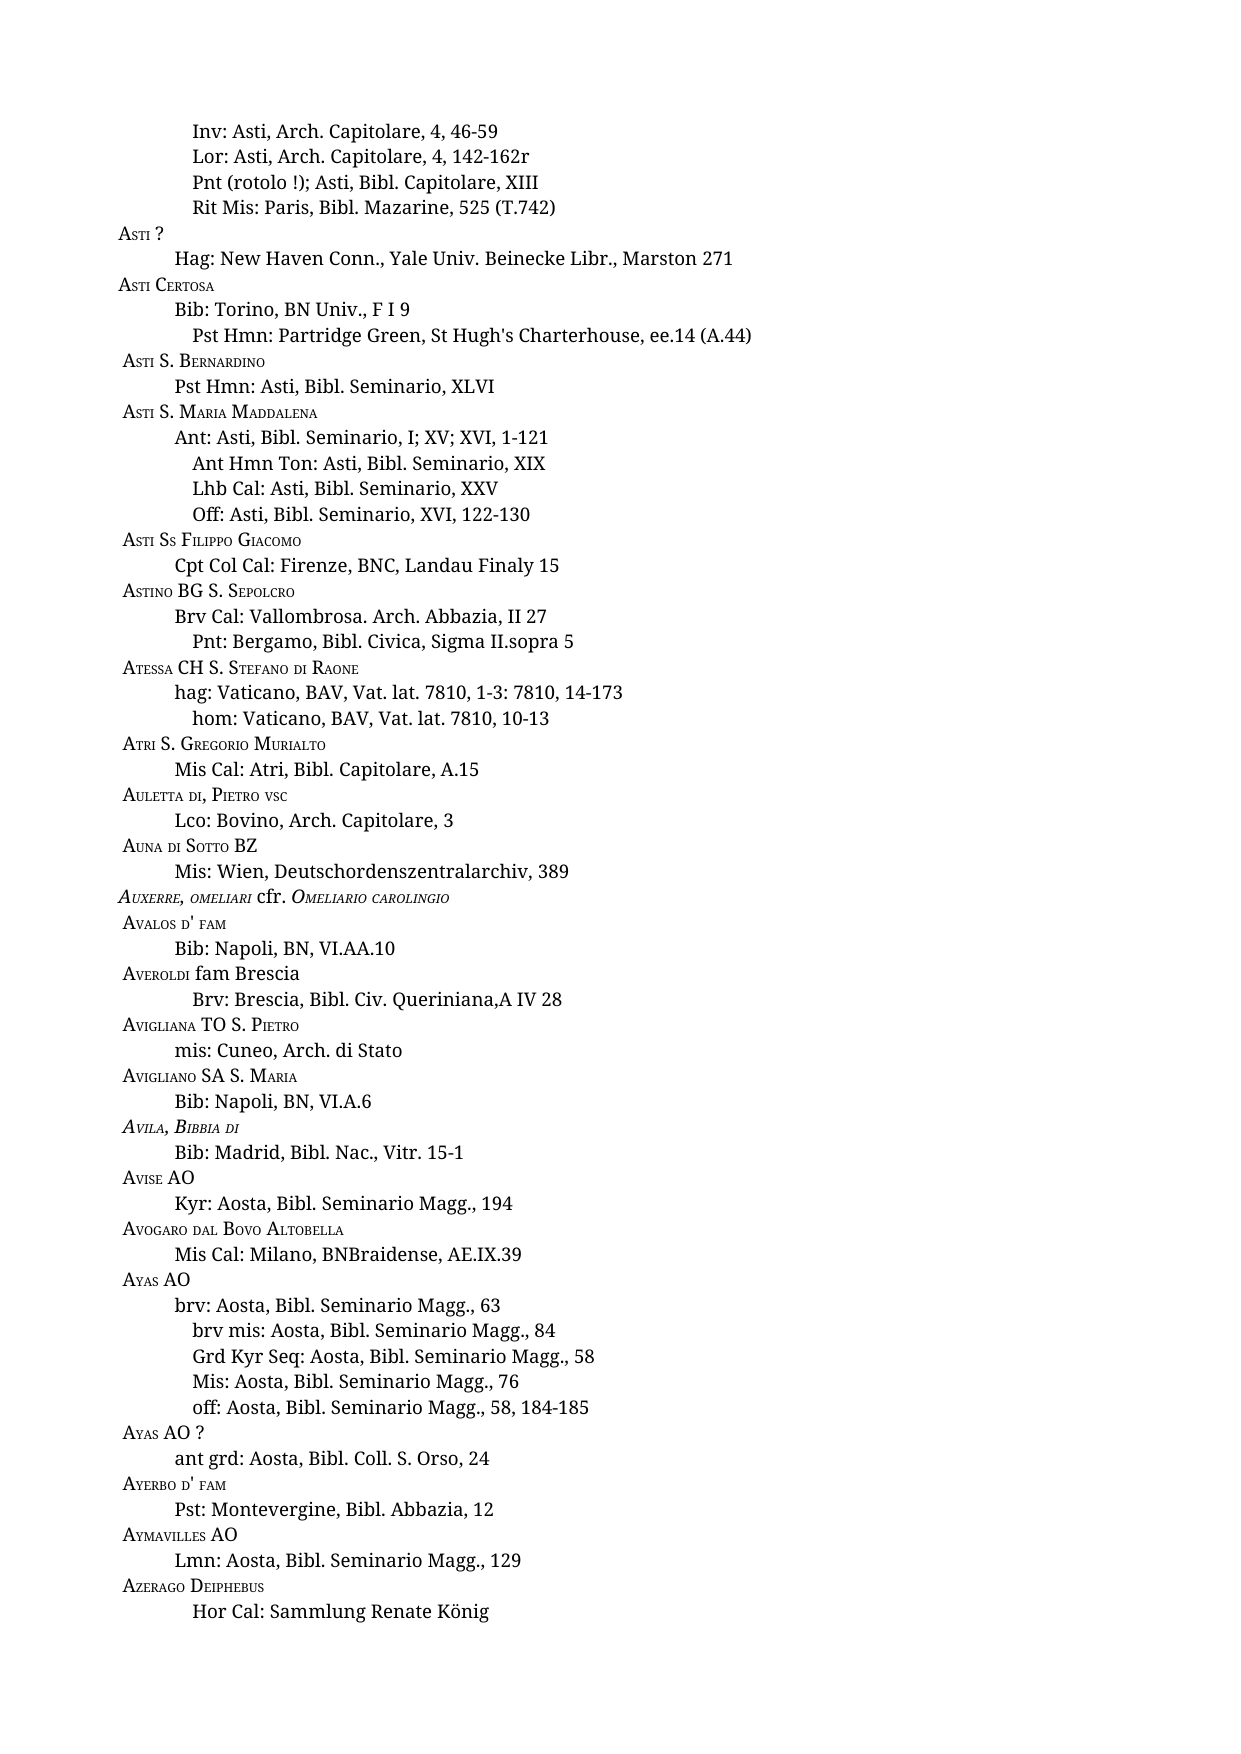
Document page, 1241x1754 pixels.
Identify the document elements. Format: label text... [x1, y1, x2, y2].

text Inv: Asti, Arch. Capitolare, 4, 46-59 [118, 118, 1122, 144]
text Aymavilles AO [122, 1522, 1122, 1547]
text Mis: Wien, Deutschordenszentralarchiv, 389 [122, 858, 1122, 884]
text Kyr: Aosta, Bibl. Seminario Magg., 194 [122, 1190, 1122, 1216]
text Avigliano SA S. Maria [122, 1062, 1122, 1088]
text Averoldi fam Brescia [122, 960, 1122, 986]
text Mis: Aosta, Bibl. Seminario Magg., 76 [118, 1369, 1122, 1394]
text Bib: Napoli, BN, VI.A.6 [122, 1088, 1122, 1113]
text off: Aosta, Bibl. Seminario Magg., 58, 184-185 [118, 1394, 1122, 1420]
text Off: Asti, Bibl. Seminario, XVI, 122-130 [118, 501, 1122, 526]
text Pnt (rotolo !); Asti, Bibl. Capitolare, XIII [118, 169, 1122, 195]
text Grd Kyr Seq: Aosta, Bibl. Seminario Magg., 58 [118, 1343, 1122, 1369]
text Avigliana TO S. Pietro [122, 1011, 1122, 1037]
text hag: Vaticano, BAV, Vat. lat. 7810, 1-3: 7810, 14-173 [122, 679, 1122, 705]
text Ayerbo d' fam [122, 1471, 1122, 1496]
text Lor: Asti, Arch. Capitolare, 4, 142-162r [118, 144, 1122, 169]
text Brv Cal: Vallombrosa. Arch. Abbazia, II 27 [122, 603, 1122, 628]
text hom: Vaticano, BAV, Vat. lat. 7810, 10-13 [118, 705, 1122, 731]
text Lmn: Aosta, Bibl. Seminario Magg., 129 [122, 1547, 1122, 1573]
text brv mis: Aosta, Bibl. Seminario Magg., 84 [118, 1318, 1122, 1343]
text Azerago Deiphebus [122, 1573, 1122, 1598]
text Asti Certosa [118, 271, 1122, 297]
subtitle Avila, Bibbia di [122, 1113, 1122, 1139]
text Auna di Sotto BZ [122, 833, 1122, 858]
text Bib: Torino, BN Univ., F I 9 [122, 297, 1122, 322]
text Auletta di, Pietro vsc [122, 782, 1122, 807]
text Pnt: Bergamo, Bibl. Civica, Sigma II.sopra 5 [118, 628, 1122, 654]
text Auxerre, omeliari cfr. Omeliario carolingio [118, 884, 1122, 909]
text Avalos d' fam [122, 909, 1122, 935]
text Lco: Bovino, Arch. Capitolare, 3 [122, 807, 1122, 833]
text Cpt Col Cal: Firenze, BNC, Landau Finaly 15 [122, 552, 1122, 577]
text brv: Aosta, Bibl. Seminario Magg., 63 [122, 1292, 1122, 1318]
text Astino BG S. Sepolcro [122, 577, 1122, 603]
text Ayas AO ? [122, 1420, 1122, 1445]
text Mis Cal: Atri, Bibl. Capitolare, A.15 [122, 756, 1122, 782]
text Atri S. Gregorio Murialto [122, 731, 1122, 756]
text Pst: Montevergine, Bibl. Abbazia, 12 [122, 1496, 1122, 1522]
text Atessa CH S. Stefano di Raone [122, 654, 1122, 679]
text Rit Mis: Paris, Bibl. Mazarine, 525 (T.742) [118, 195, 1122, 220]
text Ayas AO [122, 1267, 1122, 1292]
text Avogaro dal Bovo Altobella [122, 1216, 1122, 1241]
text Hor Cal: Sammlung Renate König [118, 1598, 1122, 1624]
text Brv: Brescia, Bibl. Civ. Queriniana,A IV 28 [118, 986, 1122, 1011]
text Bib: Napoli, BN, VI.AA.10 [122, 935, 1122, 960]
text Avise AO [122, 1164, 1122, 1190]
text Pst Hmn: Asti, Bibl. Seminario, XLVI [122, 373, 1122, 399]
text Hag: New Haven Conn., Yale Univ. Beinecke Libr., Marston 271 [122, 246, 1122, 271]
text mis: Cuneo, Arch. di Stato [122, 1037, 1122, 1062]
text Pst Hmn: Partridge Green, St Hugh's Charterhouse, ee.14 (A.44) [118, 322, 1122, 348]
text Mis Cal: Milano, BNBraidense, AE.IX.39 [122, 1241, 1122, 1267]
text Asti S. Bernardino [122, 348, 1122, 373]
text Ant: Asti, Bibl. Seminario, I; XV; XVI, 1-121 [122, 424, 1122, 450]
text ant grd: Aosta, Bibl. Coll. S. Orso, 24 [122, 1445, 1122, 1471]
text Asti ? [118, 220, 1122, 246]
text Ant Hmn Ton: Asti, Bibl. Seminario, XIX [118, 450, 1122, 475]
text Bib: Madrid, Bibl. Nac., Vitr. 15-1 [122, 1139, 1122, 1164]
text Asti S. Maria Maddalena [122, 399, 1122, 424]
text Lhb Cal: Asti, Bibl. Seminario, XXV [118, 475, 1122, 501]
text Asti Ss Filippo Giacomo [122, 526, 1122, 552]
